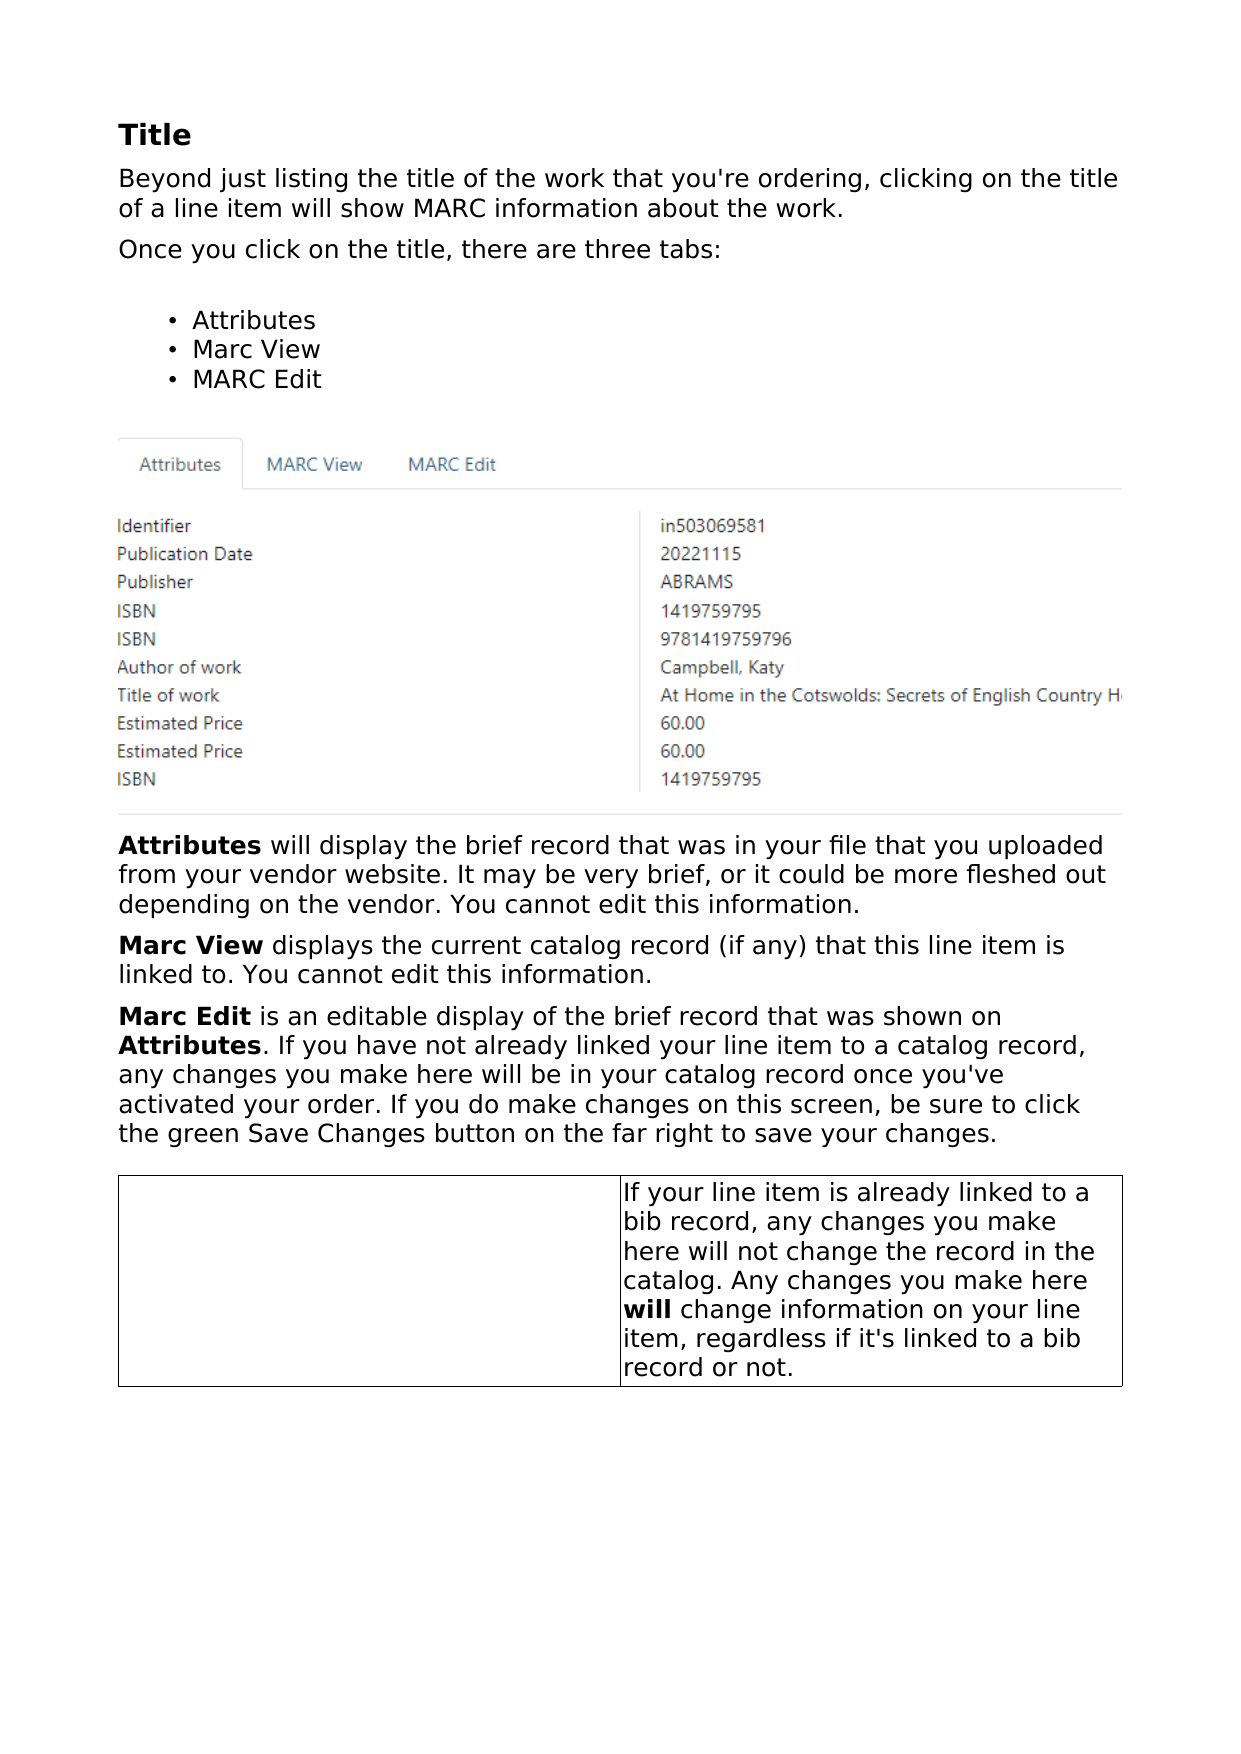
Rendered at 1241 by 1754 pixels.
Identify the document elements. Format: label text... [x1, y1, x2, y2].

text Marc View displays the current catalog record (if any) that this line item is linked to. You cannot edit this information. [118, 931, 1122, 990]
list Attributes [177, 307, 1122, 336]
list MARC Edit [177, 365, 1122, 394]
text Beyond just listing the title of the work that you're ordering, clicking on the title of a line item will show MARC information about the work. [118, 164, 1122, 223]
table_header If your line item is already linked to a bib record, any changes you make here will not change the record in the catalog. Any changes you make here will change information on your line item, regardless if it's linked to a bib record or not. [621, 1176, 1122, 1386]
text Marc Edit is an editable display of the brief record that was shown on Attributes. If you have not already linked your line item to a catalog record, any changes you make here will be in your catalog record once you've activated your order. If you do make changes on this screen, be sure to click the green Save Changes button on the far right to save your changes. [118, 1002, 1122, 1148]
table_header [119, 1176, 620, 1386]
text Attributes will display the brief record that was in your file that you uploaded from your vendor website. It may be very brief, or it could be more fleshed out depending on the vendor. You cannot edit this information. [118, 831, 1122, 919]
subtitle Title [118, 118, 1122, 152]
picture [118, 423, 1123, 819]
list Marc View [177, 336, 1122, 365]
text Once you click on the title, there are three tabs: [118, 235, 1122, 264]
